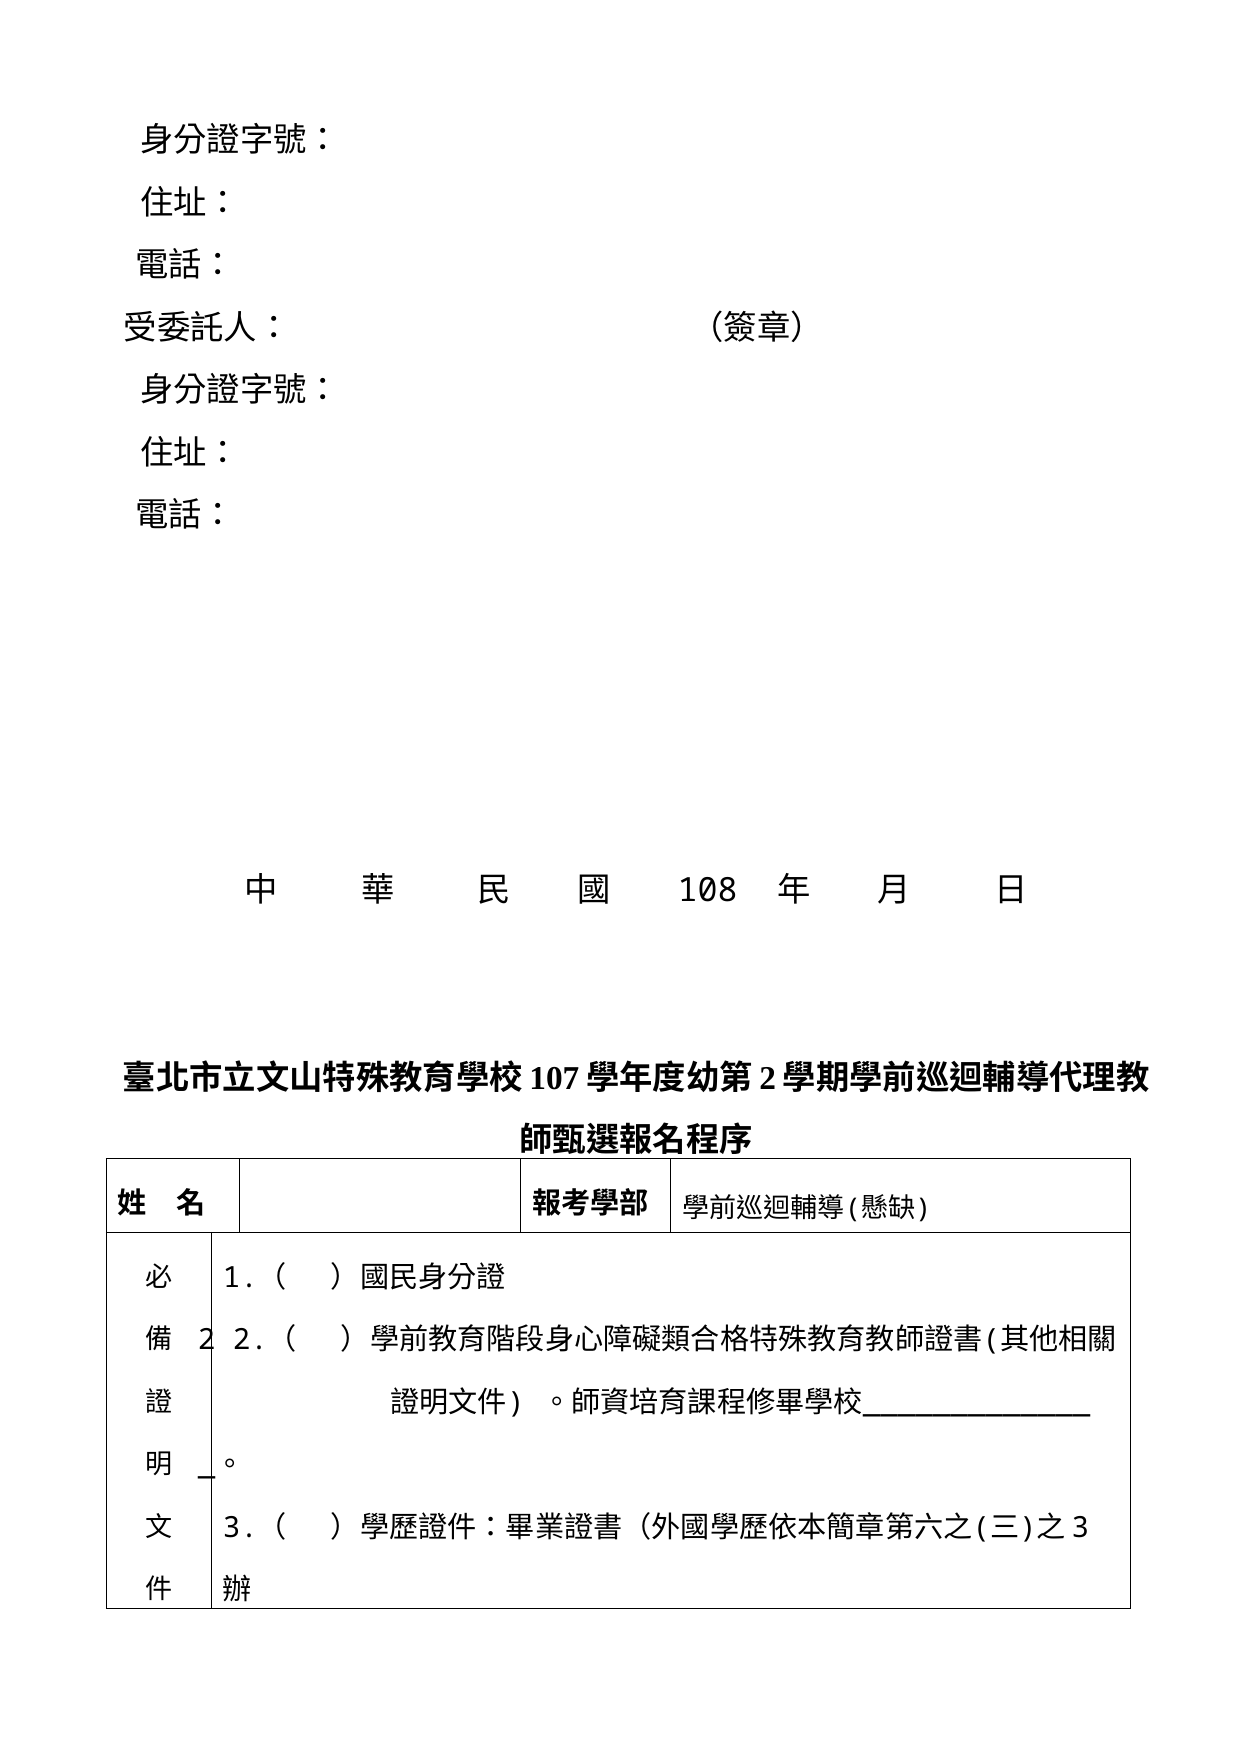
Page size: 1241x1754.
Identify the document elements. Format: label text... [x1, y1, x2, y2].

text 身分證字號： [106, 96, 1165, 158]
table_header 姓 名 [107, 1159, 239, 1232]
text 住址： [106, 408, 1165, 471]
table_header [240, 1159, 520, 1232]
table_cell 1.（ ）國民身分證 2 2.（ ）學前教育階段身心障礙類合格特殊教育教師證書(其他相關 證明文件) 。師資培育課程修畢學校______________。 3.（ ）學歷證件：畢業證書（外國學歷依本簡章第六之(三)之3辦 理。 4.（ ）繳交聲明書。 5.（ ）個人簡要自傳乙份。 [212, 1233, 1130, 1608]
table_header 學前巡迴輔導(懸缺) [671, 1159, 1130, 1232]
table_header 報考學部 [521, 1159, 670, 1232]
text 住址： [106, 158, 1165, 221]
text 中 華 民 國 108 年 月 日 [106, 846, 1165, 908]
text 電話： [135, 221, 1165, 283]
text 受委託人： （簽章） [106, 283, 1165, 346]
text 身分證字號： [106, 346, 1165, 408]
text 電話： [135, 471, 1165, 533]
text 臺北市立文山特殊教育學校107學年度幼第2學期學前巡迴輔導代理教師甄選報名程序 [106, 1033, 1165, 1158]
table_cell 必 備 證 明 文 件 [107, 1233, 211, 1608]
